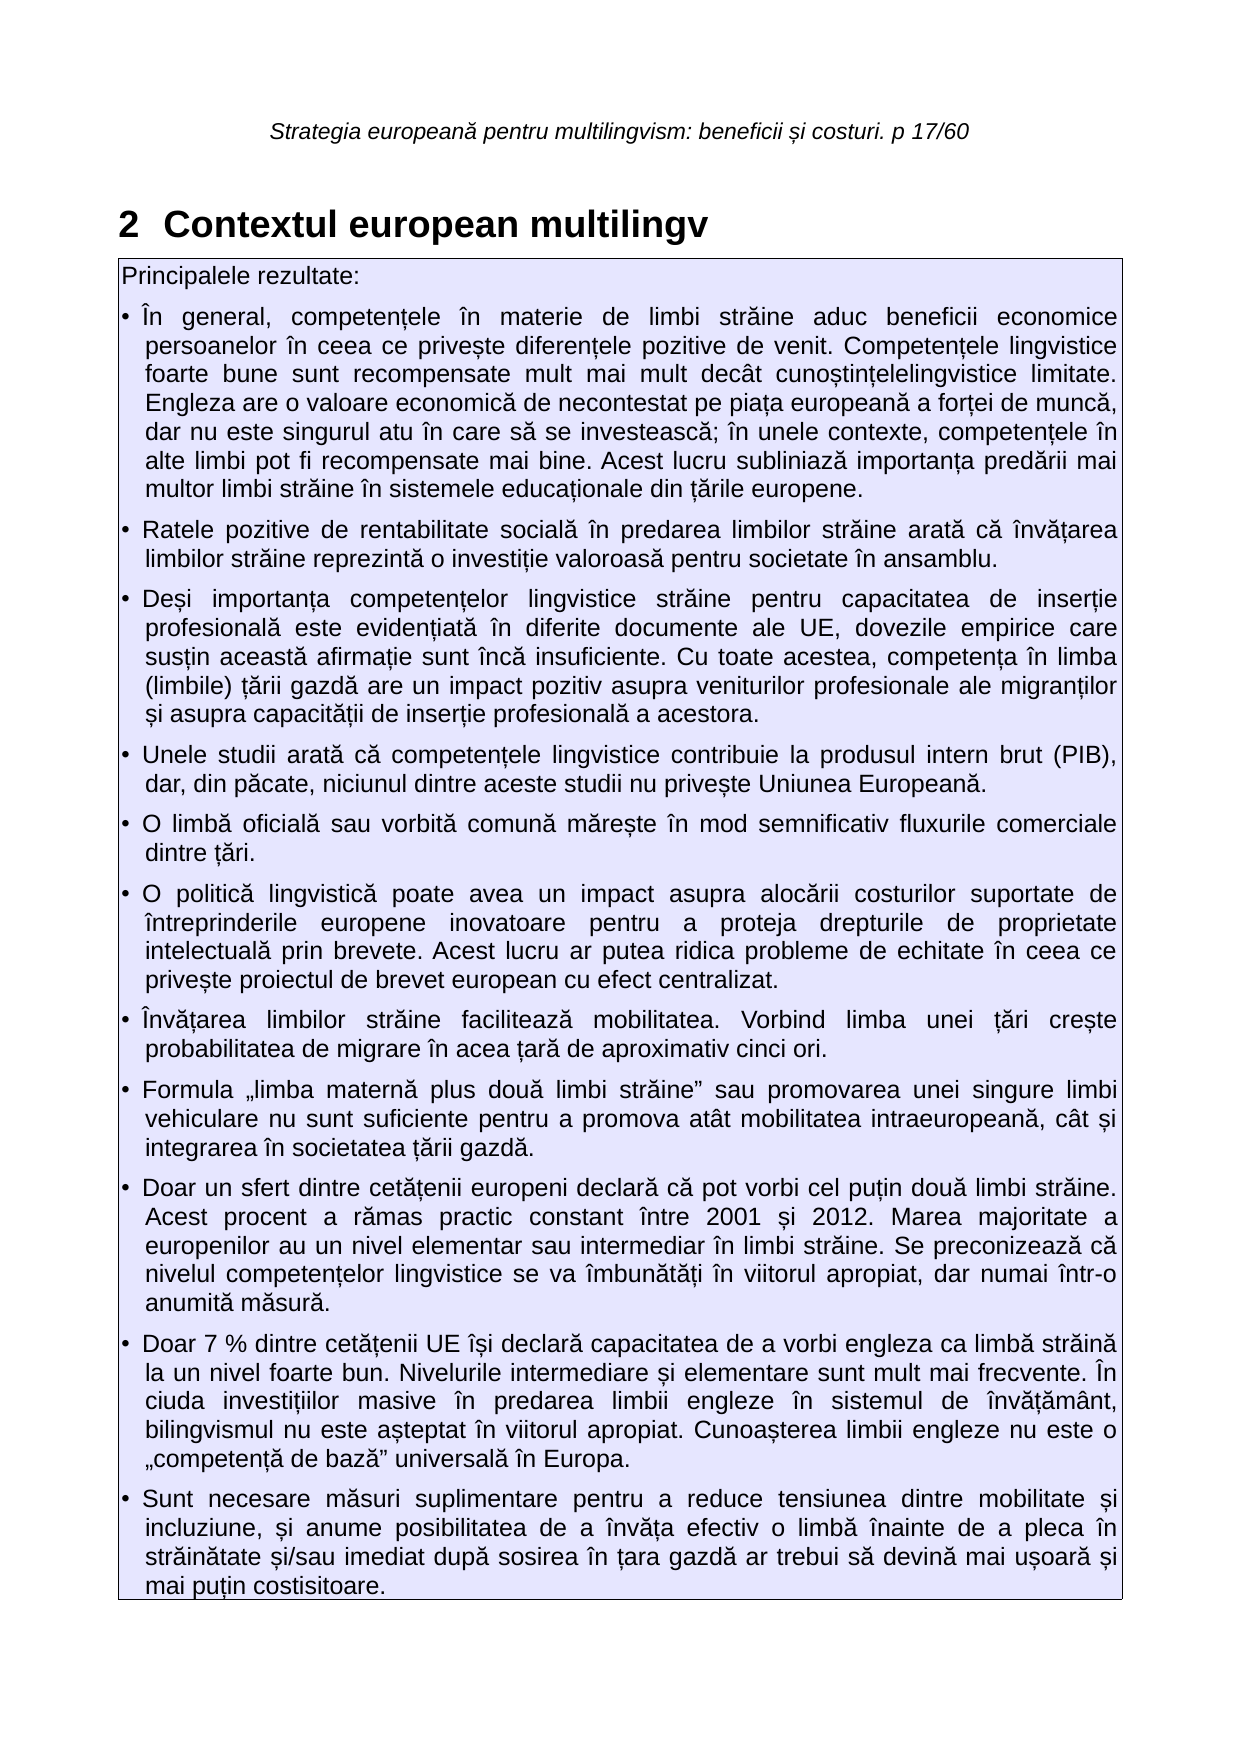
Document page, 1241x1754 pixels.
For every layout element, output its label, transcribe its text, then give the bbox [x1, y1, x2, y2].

list Ratele pozitive de rentabilitate socială în predarea limbilor străine arată că învățarea limbilor străine reprezintă o investiție valoroasă pentru societate în ansamblu. [119, 512, 1122, 572]
subtitle Contextul european multilingv [118, 202, 1122, 246]
list Unele studii arată că competențele lingvistice contribuie la produsul intern brut (PIB), dar, din păcate, niciunul dintre aceste studii nu privește Uniunea Europeană. [119, 737, 1122, 797]
list Doar 7 % dintre cetățenii UE își declară capacitatea de a vorbi engleza ca limbă străină la un nivel foarte bun. Nivelurile intermediare și elementare sunt mult mai frecvente. În ciuda investițiilor masive în predarea limbii engleze în sistemul de învățământ, bilingvismul nu este așteptat în viitorul apropiat. Cunoașterea limbii engleze nu este o „competență de bază” universală în Europa. [119, 1326, 1122, 1472]
list Doar un sfert dintre cetățenii europeni declară că pot vorbi cel puțin două limbi străine. Acest procent a rămas practic constant între 2001 și 2012. Marea majoritate a europenilor au un nivel elementar sau intermediar în limbi străine. Se preconizează că nivelul competențelor lingvistice se va îmbunătăți în viitorul apropiat, dar numai într-o anumită măsură. [119, 1170, 1122, 1317]
text Principalele rezultate: [119, 259, 1122, 290]
list În general, competențele în materie de limbi străine aduc beneficii economice persoanelor în ceea ce privește diferențele pozitive de venit. Competențele lingvistice foarte bune sunt recompensate mult mai mult decât cunoștințelelingvistice limitate. Engleza are o valoare economică de necontestat pe piața europeană a forței de muncă, dar nu este singurul atu în care să se investească; în unele contexte, competențele în alte limbi pot fi recompensate mai bine. Acest lucru subliniază importanța predării mai multor limbi străine în sistemele educaționale din țările europene. [119, 299, 1122, 503]
list Deși importanța competențelor lingvistice străine pentru capacitatea de inserție profesională este evidențiată în diferite documente ale UE, dovezile empirice care susțin această afirmație sunt încă insuficiente. Cu toate acestea, competența în limba (limbile) țării gazdă are un impact pozitiv asupra veniturilor profesionale ale migranților și asupra capacității de inserție profesională a acestora. [119, 581, 1122, 728]
list Formula „limba maternă plus două limbi străine” sau promovarea unei singure limbi vehiculare nu sunt suficiente pentru a promova atât mobilitatea intraeuropeană, cât și integrarea în societatea țării gazdă. [119, 1072, 1122, 1161]
list Sunt necesare măsuri suplimentare pentru a reduce tensiunea dintre mobilitate și incluziune, și anume posibilitatea de a învăța efectiv o limbă înainte de a pleca în străinătate și/sau imediat după sosirea în țara gazdă ar trebui să devină mai ușoară și mai puțin costisitoare. [119, 1481, 1122, 1599]
list O limbă oficială sau vorbită comună mărește în mod semnificativ fluxurile comerciale dintre țări. [119, 806, 1122, 867]
list O politică lingvistică poate avea un impact asupra alocării costurilor suportate de întreprinderile europene inovatoare pentru a proteja drepturile de proprietate intelectuală prin brevete. Acest lucru ar putea ridica probleme de echitate în ceea ce privește proiectul de brevet european cu efect centralizat. [119, 876, 1122, 994]
list Învățarea limbilor străine facilitează mobilitatea. Vorbind limba unei țări crește probabilitatea de migrare în acea țară de aproximativ cinci ori. [119, 1002, 1122, 1063]
